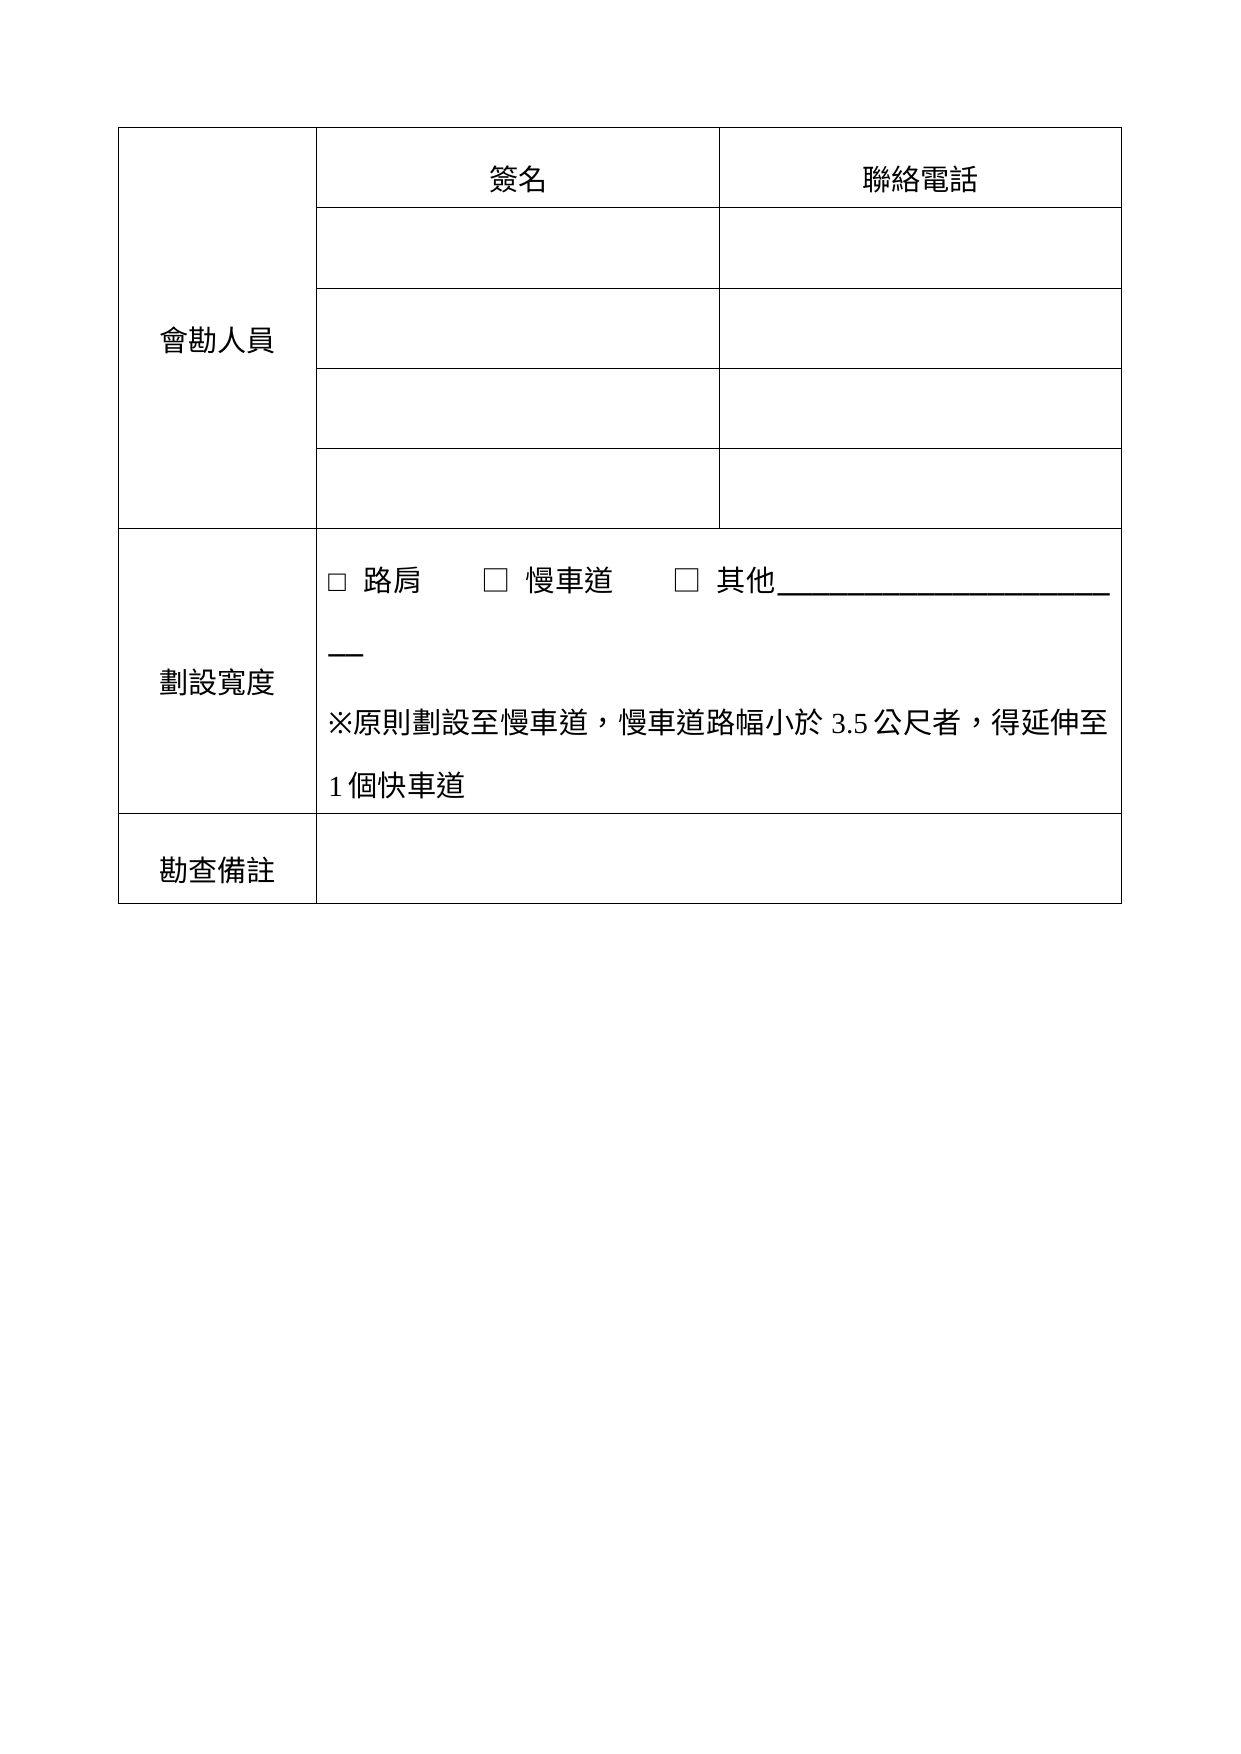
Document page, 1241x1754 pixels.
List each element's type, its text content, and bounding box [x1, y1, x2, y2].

table_cell [317, 449, 719, 528]
table_cell [720, 369, 1121, 448]
table_cell [720, 449, 1121, 528]
table_header 簽名 [317, 128, 719, 207]
table_cell □ 路肩 □ 慢車道 □ 其他_____________________ ※原則劃設至慢車道，慢車道路幅小於3.5公尺者，得延伸至1個快車道 [317, 529, 1121, 812]
table_header 會勘人員 [119, 128, 316, 528]
table_header 聯絡電話 [720, 128, 1121, 207]
table_cell 劃設寬度 [119, 529, 316, 812]
table_cell [317, 814, 1121, 903]
table_cell [317, 208, 719, 287]
table_cell [720, 289, 1121, 368]
table_cell 勘查備註 [119, 814, 316, 903]
table_cell [317, 369, 719, 448]
table_cell [720, 208, 1121, 287]
table_cell [317, 289, 719, 368]
